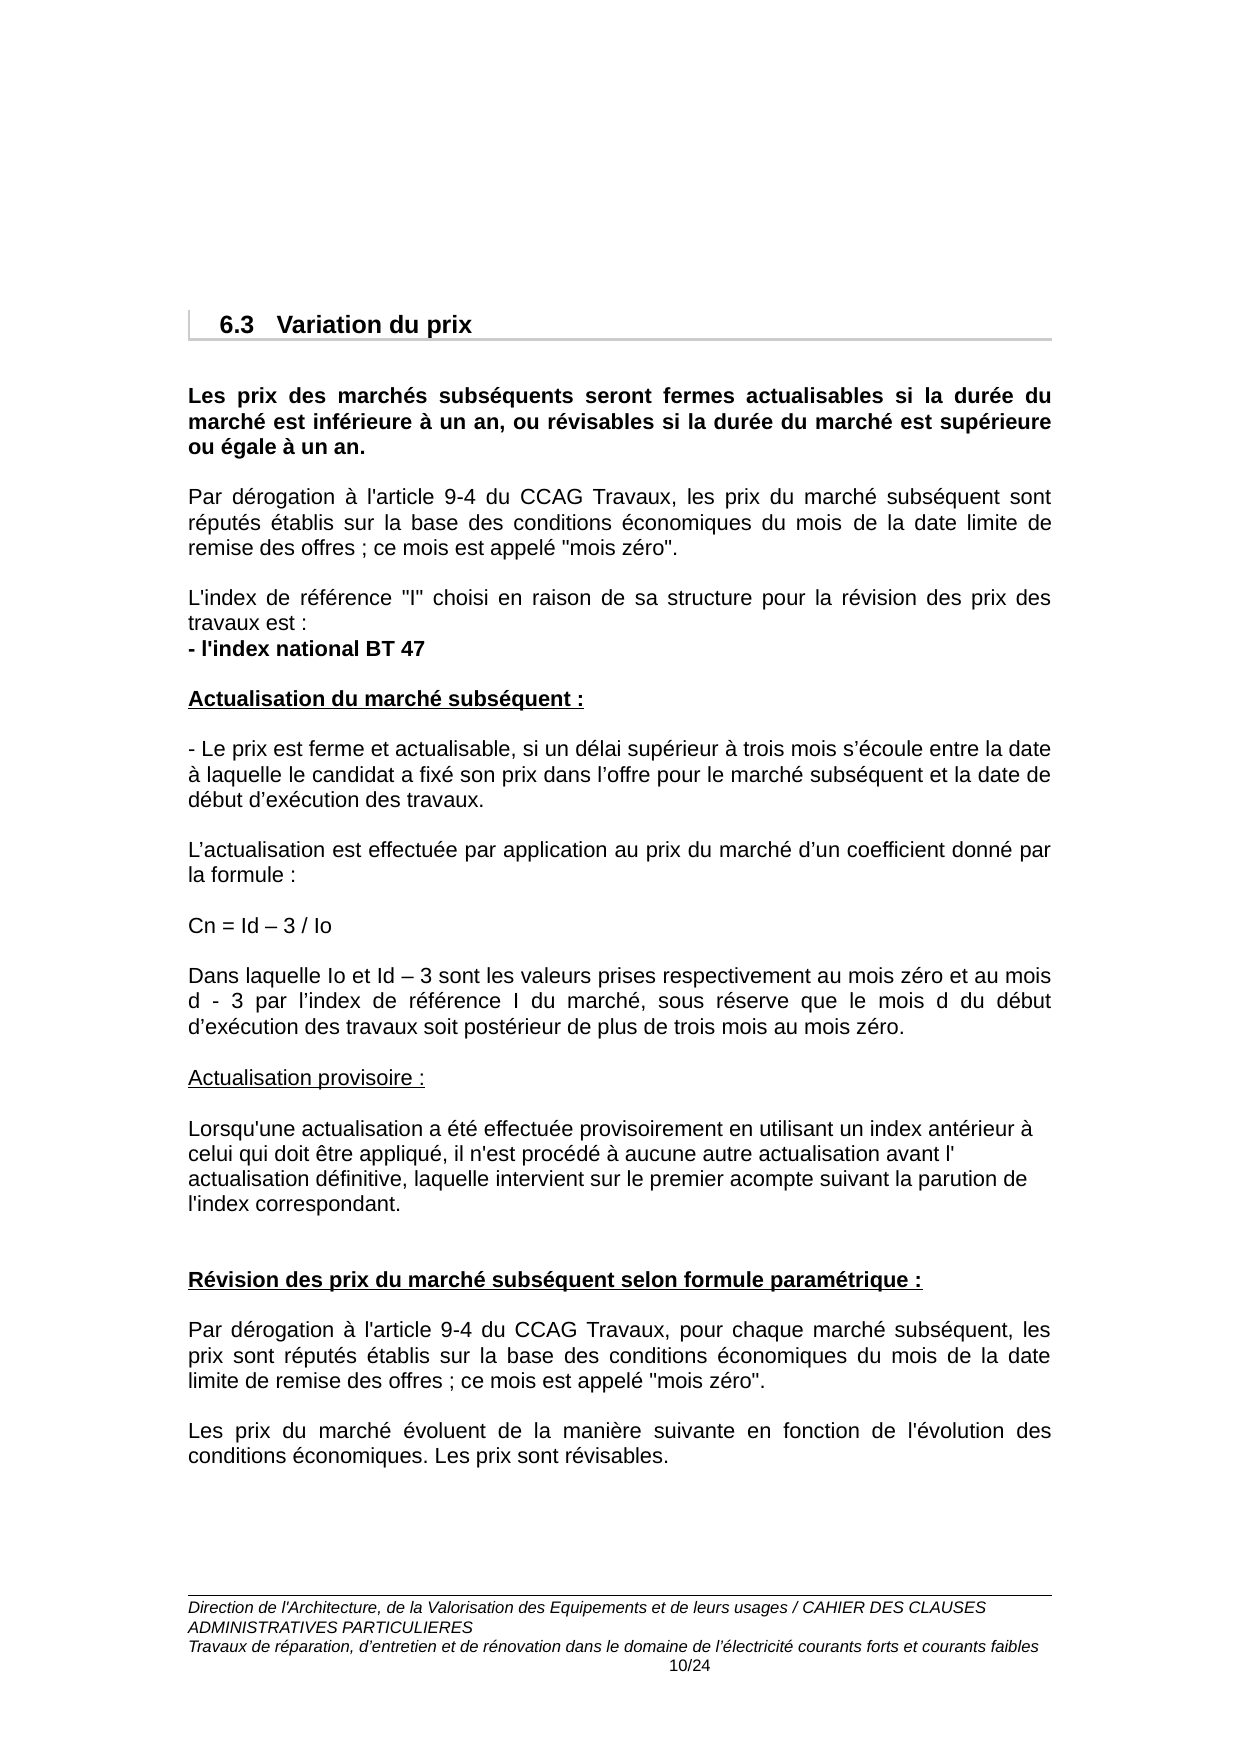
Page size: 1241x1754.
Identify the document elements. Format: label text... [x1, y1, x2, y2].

text Actualisation provisoire : [188, 1065, 1052, 1090]
text Les prix du marché évoluent de la manière suivante en fonction de l'évolution des conditions économiques. Les prix sont révisables. [188, 1418, 1052, 1468]
text L'index de référence "I" choisi en raison de sa structure pour la révision des prix des travaux est : [188, 585, 1052, 636]
text Dans laquelle Io et Id – 3 sont les valeurs prises respectivement au mois zéro et au mois d - 3 par l’index de référence I du marché, sous réserve que le mois d du début d’exécution des travaux soit postérieur de plus de trois mois au mois zéro. [188, 963, 1052, 1039]
subtitle Variation du prix [190, 310, 1052, 338]
text - l'index national BT 47 [188, 636, 1052, 661]
text Lorsqu'une actualisation a été effectuée provisoirement en utilisant un index antérieur à celui qui doit être appliqué, il n'est procédé à aucune autre actualisation avant l' actualisation définitive, laquelle intervient sur le premier acompte suivant la parution de l'index correspondant. [188, 1116, 1052, 1216]
list - Le prix est ferme et actualisable, si un délai supérieur à trois mois s’écoule entre la date à laquelle le candidat a fixé son prix dans l’offre pour le marché subséquent et la date de début d’exécution des travaux. [188, 736, 1052, 812]
text Révision des prix du marché subséquent selon formule paramétrique : [188, 1267, 1052, 1292]
text Les prix des marchés subséquents seront fermes actualisables si la durée du marché est inférieure à un an, ou révisables si la durée du marché est supérieure ou égale à un an. [188, 383, 1052, 459]
list Actualisation du marché subséquent : [188, 686, 1052, 711]
text Par dérogation à l'article 9-4 du CCAG Travaux, les prix du marché subséquent sont réputés établis sur la base des conditions économiques du mois de la date limite de remise des offres ; ce mois est appelé "mois zéro". [188, 484, 1052, 560]
text L’actualisation est effectuée par application au prix du marché d’un coefficient donné par la formule : [188, 837, 1052, 888]
text Par dérogation à l'article 9-4 du CCAG Travaux, pour chaque marché subséquent, les prix sont réputés établis sur la base des conditions économiques du mois de la date limite de remise des offres ; ce mois est appelé "mois zéro". [188, 1317, 1052, 1393]
text Cn = Id – 3 / Io [188, 913, 1052, 938]
